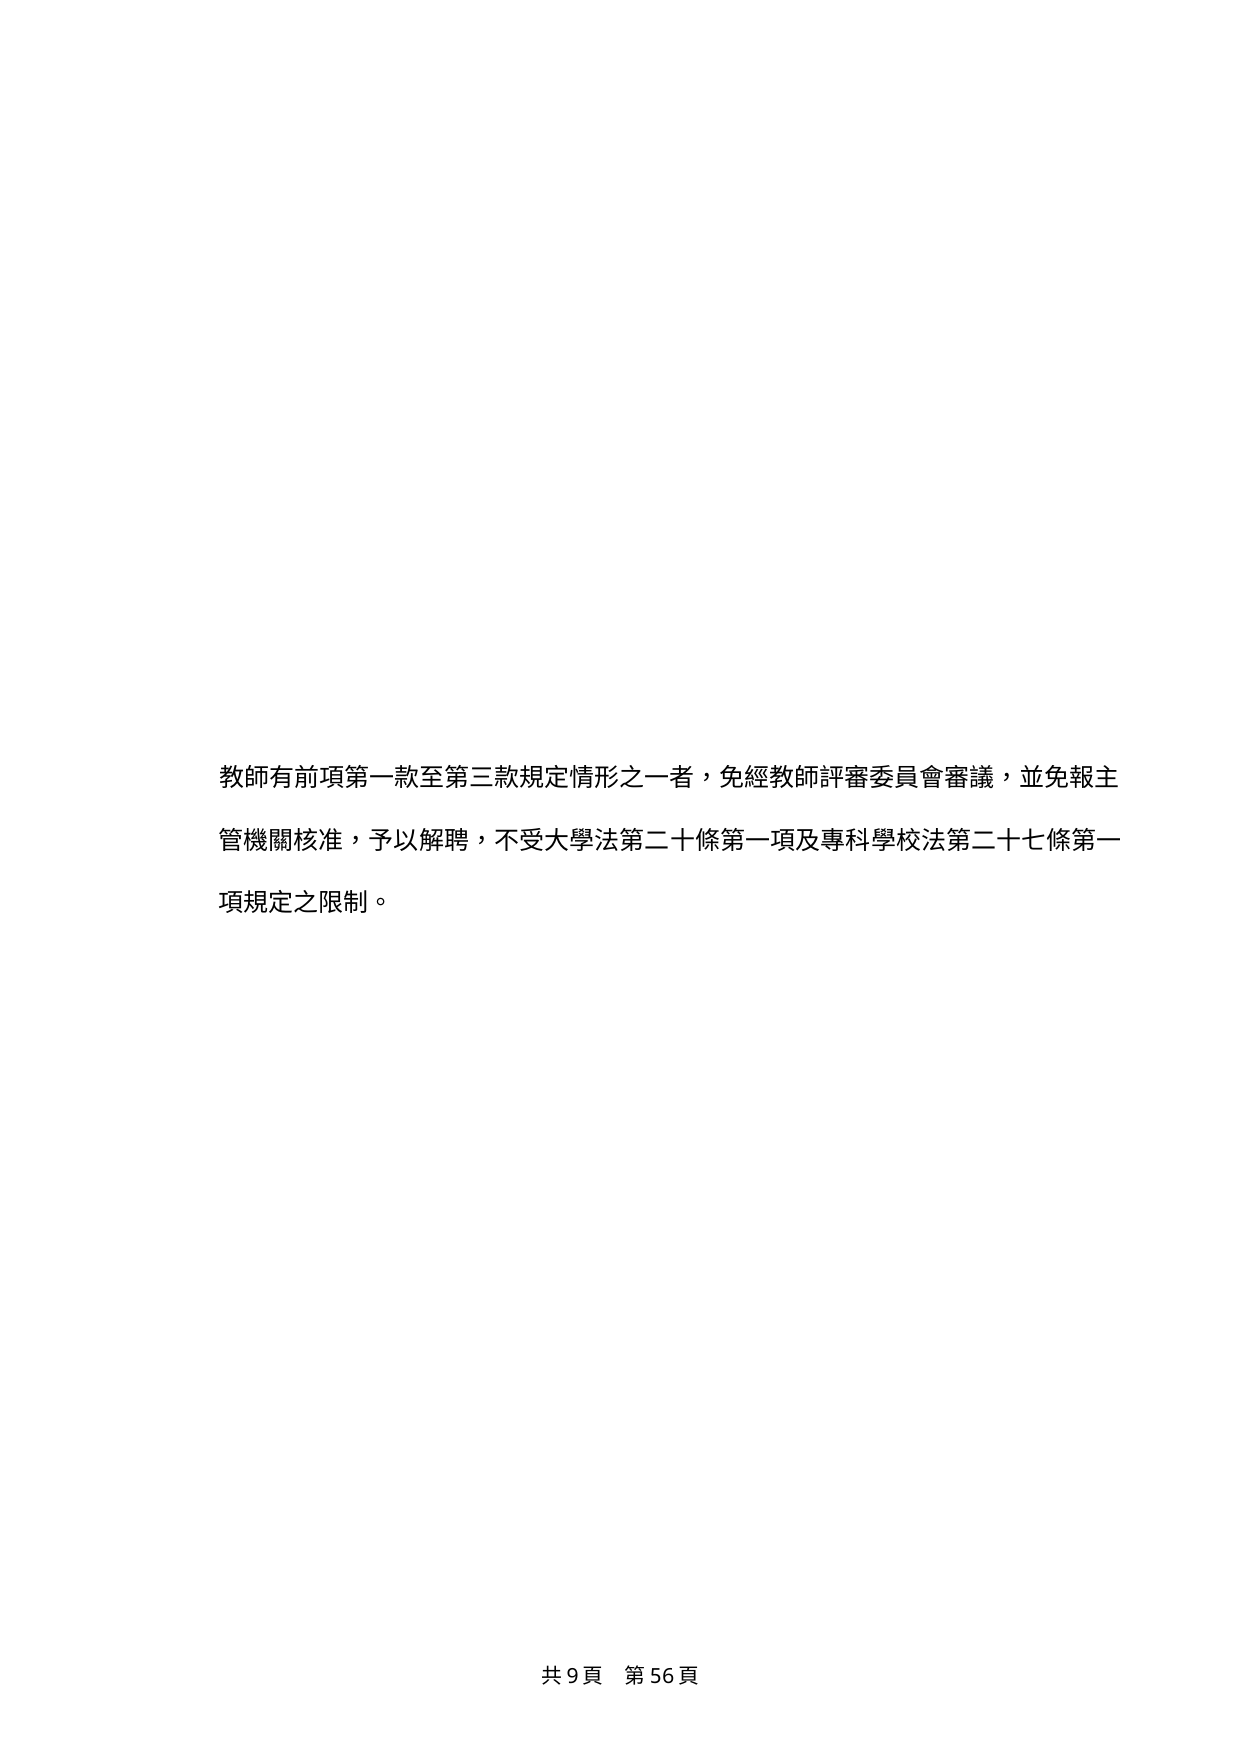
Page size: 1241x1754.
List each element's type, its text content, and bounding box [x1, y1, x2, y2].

text 教師有前項第一款至第三款規定情形之一者，免經教師評審委員會審議，並免報主管機關核准，予以解聘，不受大學法第二十條第一項及專科學校法第二十七條第一項規定之限制。 [118, 734, 1122, 922]
